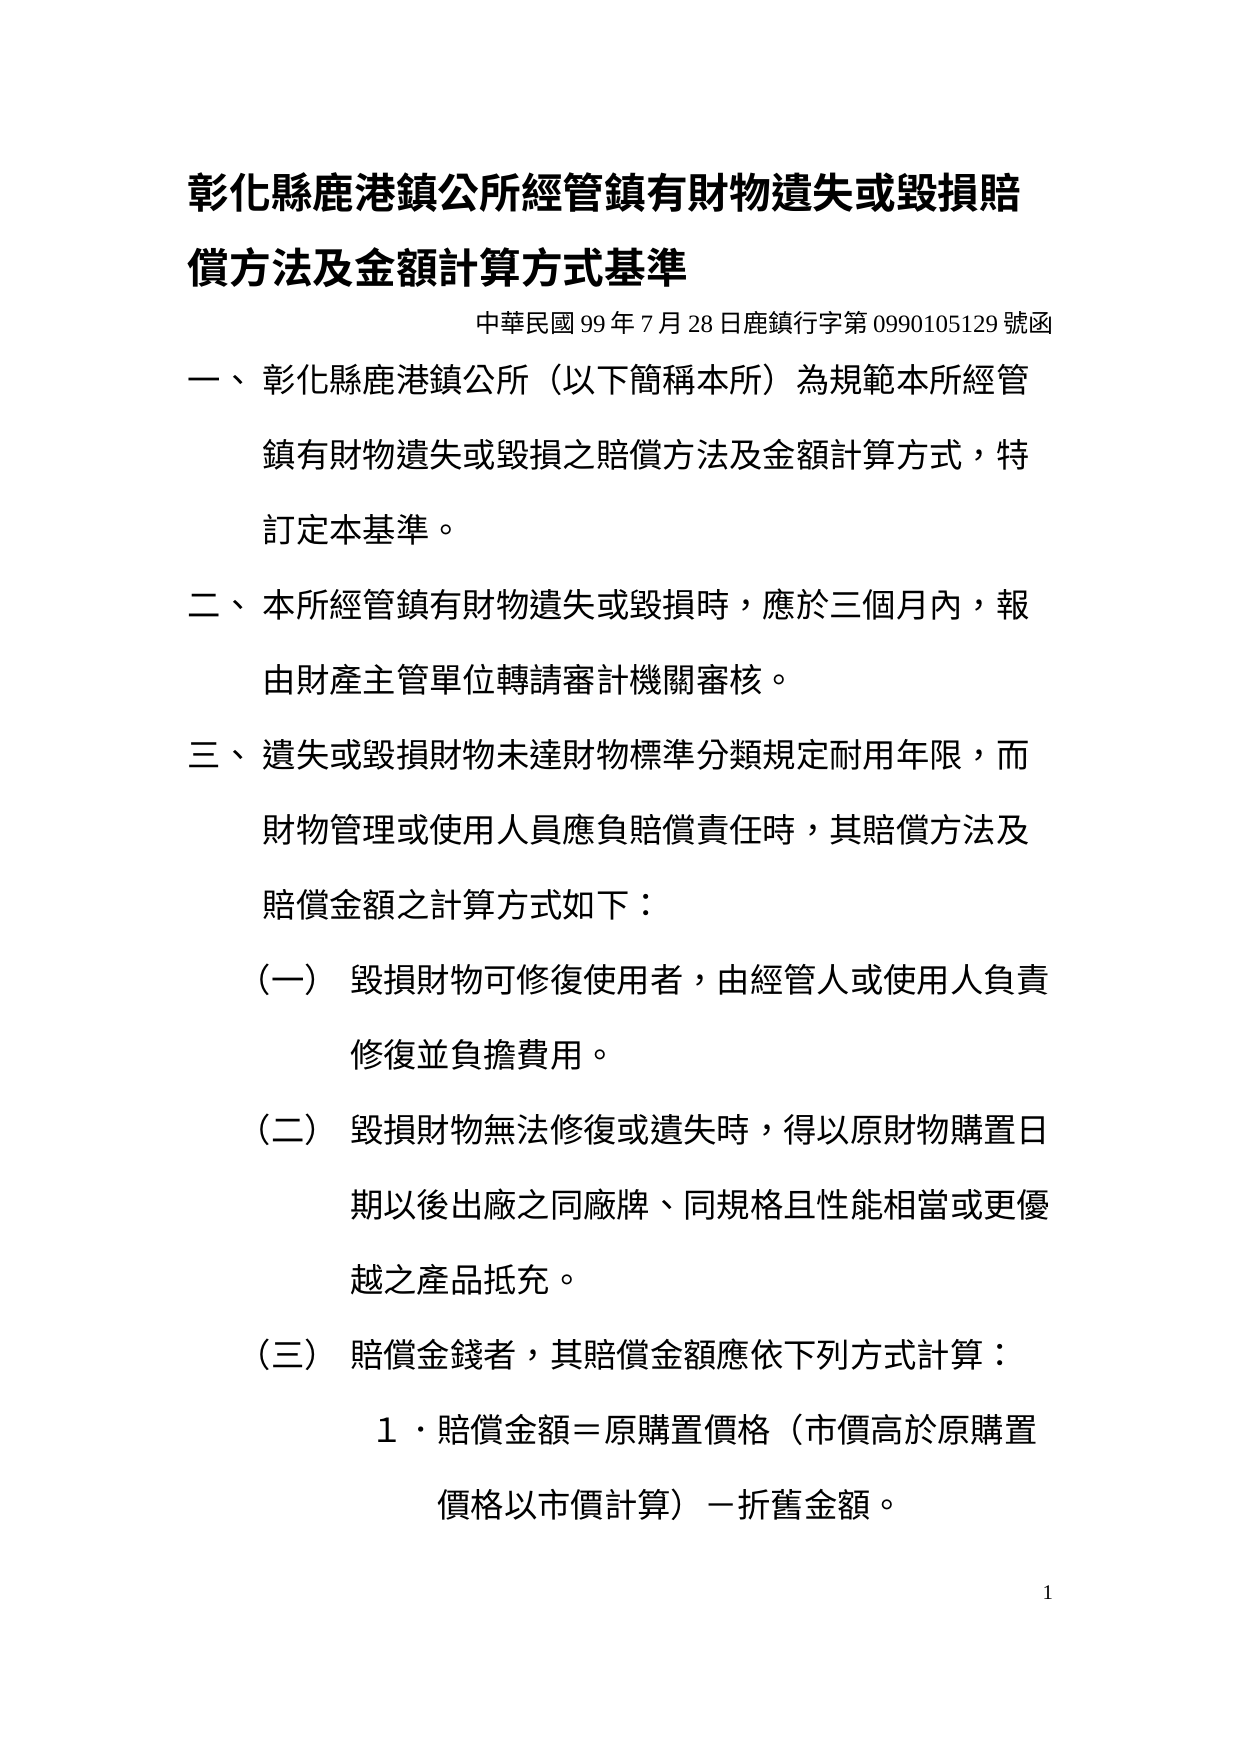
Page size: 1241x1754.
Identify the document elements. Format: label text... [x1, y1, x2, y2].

text 中華民國99年7月28日鹿鎮行字第0990105129號函 [187, 303, 1053, 341]
text 彰化縣鹿港鎮公所經管鎮有財物遺失或毀損賠償方法及金額計算方式基準 [187, 153, 1053, 303]
list 彰化縣鹿港鎮公所（以下簡稱本所）為規範本所經管鎮有財物遺失或毀損之賠償方法及金額計算方式，特訂定本基準。 [187, 341, 1053, 566]
list 賠償金錢者，其賠償金額應依下列方式計算： [237, 1316, 1053, 1391]
list 遺失或毀損財物未達財物標準分類規定耐用年限，而財物管理或使用人員應負賠償責任時，其賠償方法及賠償金額之計算方式如下： [187, 716, 1053, 941]
list 本所經管鎮有財物遺失或毀損時，應於三個月內，報由財產主管單位轉請審計機關審核。 [187, 566, 1053, 716]
text １．賠償金額＝原購置價格（市價高於原購置價格以市價計算）－折舊金額。 [371, 1391, 1053, 1541]
list 毀損財物無法修復或遺失時，得以原財物購置日期以後出廠之同廠牌、同規格且性能相當或更優越之產品抵充。 [237, 1091, 1053, 1316]
list 毀損財物可修復使用者，由經管人或使用人負責修復並負擔費用。 [237, 941, 1053, 1091]
